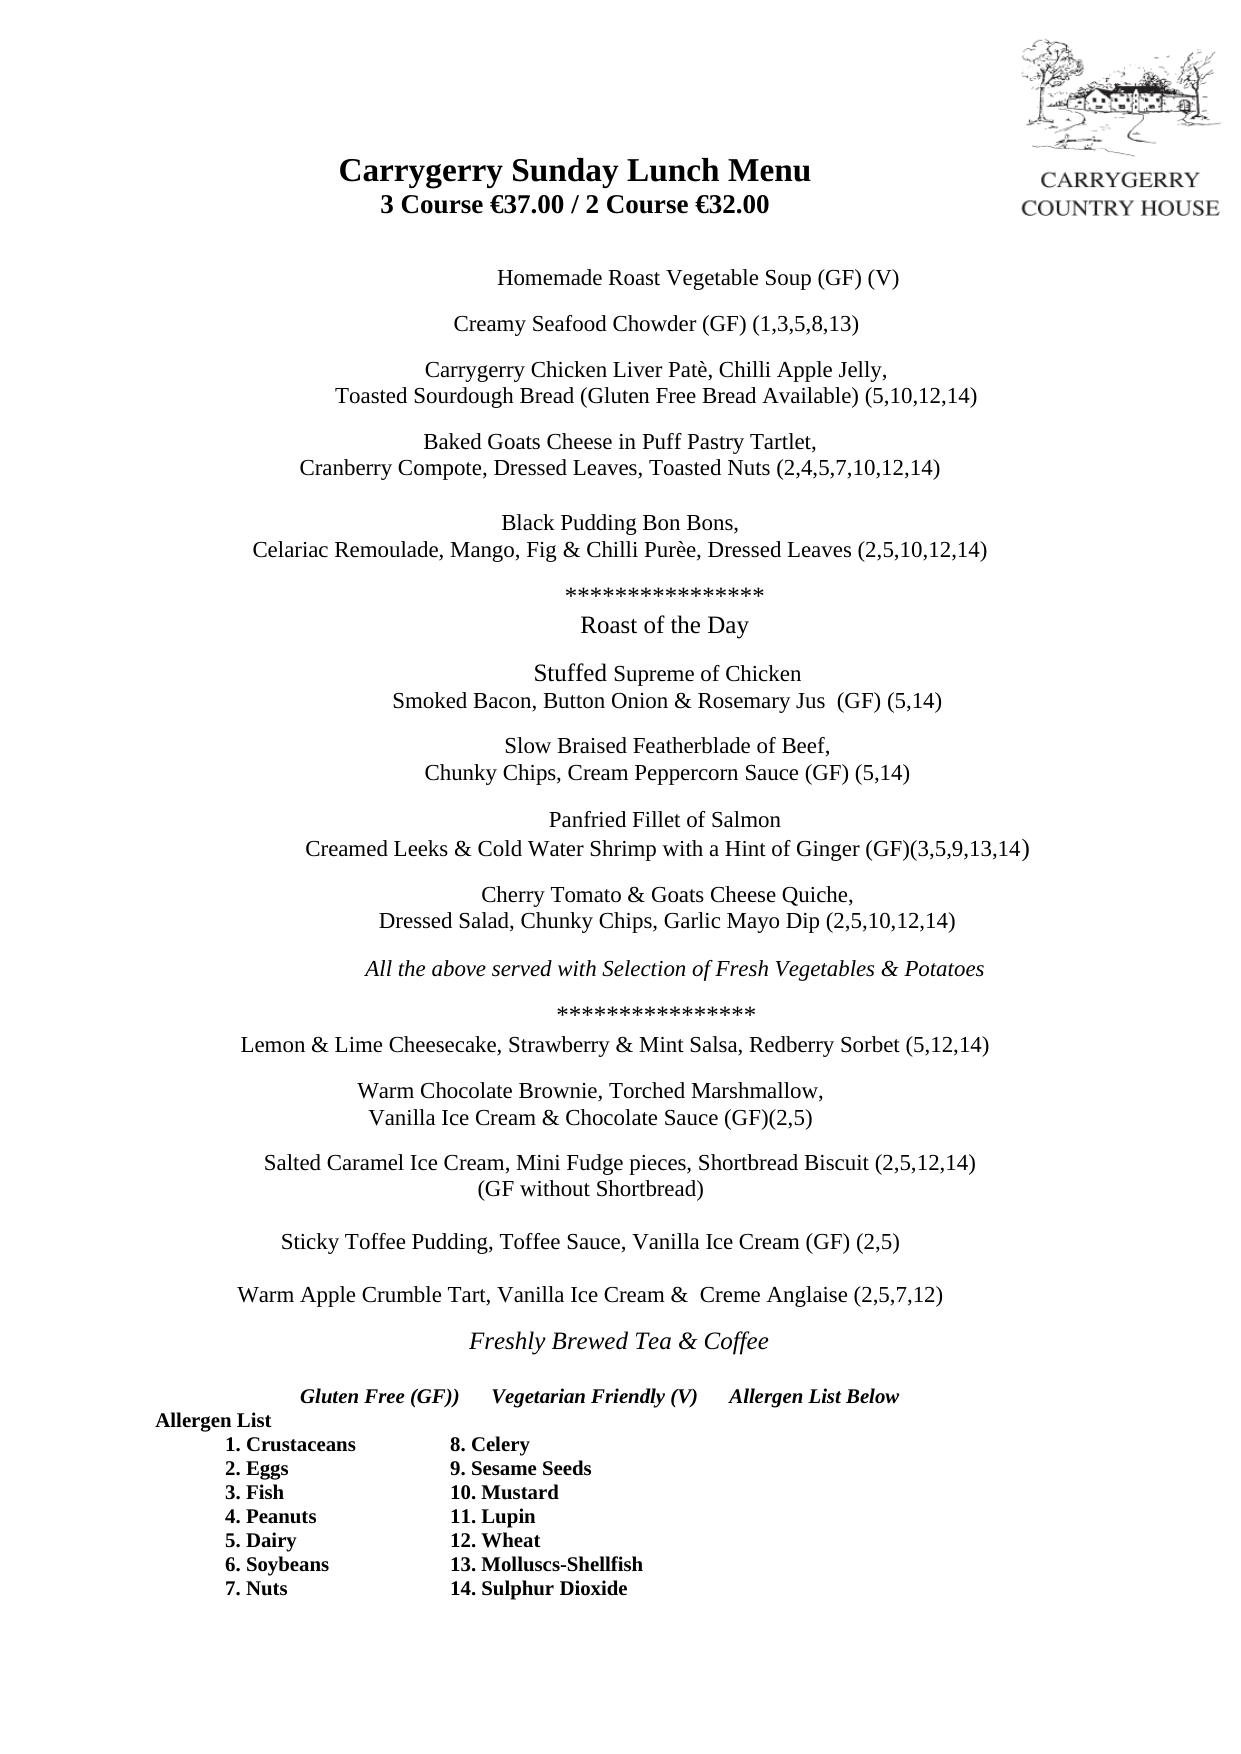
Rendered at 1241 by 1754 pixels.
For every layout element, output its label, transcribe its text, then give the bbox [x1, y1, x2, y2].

text Roast of the Day [239, 610, 1090, 639]
text Dressed Salad, Chunky Chips, Garlic Mayo Dip (2,5,10,12,14) [150, 907, 1185, 933]
text **************** [150, 1001, 1162, 1029]
text Lemon & Lime Cheesecake, Strawberry & Mint Salsa, Redberry Sorbet (5,12,14) [91, 1029, 1090, 1058]
text Panfried Fillet of Salmon [150, 804, 1185, 833]
text All the above served with Selection of Fresh Vegetables & Potatoes [150, 953, 1185, 981]
text Creamy Seafood Chowder (GF) (1,3,5,8,13) [150, 311, 1162, 337]
text Carrygerry Chicken Liver Patè, Chilli Apple Jelly, [150, 356, 1162, 382]
title 7. Nuts 14. Sulphur Dioxide [150, 1576, 1090, 1600]
title 3. Fish 10. Mustard [150, 1480, 1090, 1504]
title 1. Crustaceans 8. Celery [150, 1432, 1090, 1456]
text Celariac Remoulade, Mango, Fig & Chilli Purèe, Dressed Leaves (2,5,10,12,14) [150, 536, 1090, 562]
title Allergen List [150, 1408, 1090, 1432]
text Cranberry Compote, Dressed Leaves, Toasted Nuts (2,4,5,7,10,12,14) [150, 454, 1090, 481]
title 4. Peanuts 11. Lupin [150, 1504, 1090, 1528]
text Salted Caramel Ice Cream, Mini Fudge pieces, Shortbread Biscuit (2,5,12,14) [150, 1149, 1090, 1175]
text Smoked Bacon, Button Onion & Rosemary Jus (GF) (5,14) [150, 687, 1185, 713]
text Toasted Sourdough Bread (Gluten Free Bread Available) (5,10,12,14) [150, 382, 1162, 409]
title 5. Dairy 12. Wheat [150, 1528, 1090, 1552]
text Creamed Leeks & Cold Water Shrimp with a Hint of Ginger (GF)(3,5,9,13,14) [150, 833, 1185, 862]
text (GF without Shortbread) [91, 1175, 1090, 1202]
text Slow Braised Featherblade of Beef, [150, 732, 1185, 758]
text Carrygerry Sunday Lunch Menu [150, 150, 1090, 188]
title 6. Soybeans 13. Molluscs-Shellfish [150, 1552, 1090, 1576]
text Freshly Brewed Tea & Coffee [150, 1326, 1090, 1355]
text Cherry Tomato & Goats Cheese Quiche, [150, 881, 1185, 907]
text Homemade Roast Vegetable Soup (GF) (V) [150, 258, 1090, 291]
text Vanilla Ice Cream & Chocolate Sauce (GF)(2,5) [91, 1103, 1090, 1130]
text Black Pudding Bon Bons, [150, 509, 1090, 536]
title 2. Eggs 9. Sesame Seeds [150, 1456, 1090, 1480]
text 3 Course €37.00 / 2 Course €32.00 [150, 188, 1090, 219]
text Baked Goats Cheese in Puff Pastry Tartlet, [150, 428, 1090, 454]
text Stuffed Supreme of Chicken [150, 658, 1185, 687]
text Warm Chocolate Brownie, Torched Marshmallow, [91, 1077, 1090, 1103]
text Sticky Toffee Pudding, Toffee Sauce, Vanilla Ice Cream (GF) (2,5) [91, 1228, 1090, 1254]
text Gluten Free (GF)) Vegetarian Friendly (V) Allergen List Below [150, 1384, 1090, 1408]
text Warm Apple Crumble Tart, Vanilla Ice Cream & Creme Anglaise (2,5,7,12) [91, 1281, 1090, 1307]
text **************** [239, 581, 1090, 610]
text Chunky Chips, Cream Peppercorn Sauce (GF) (5,14) [150, 758, 1185, 785]
